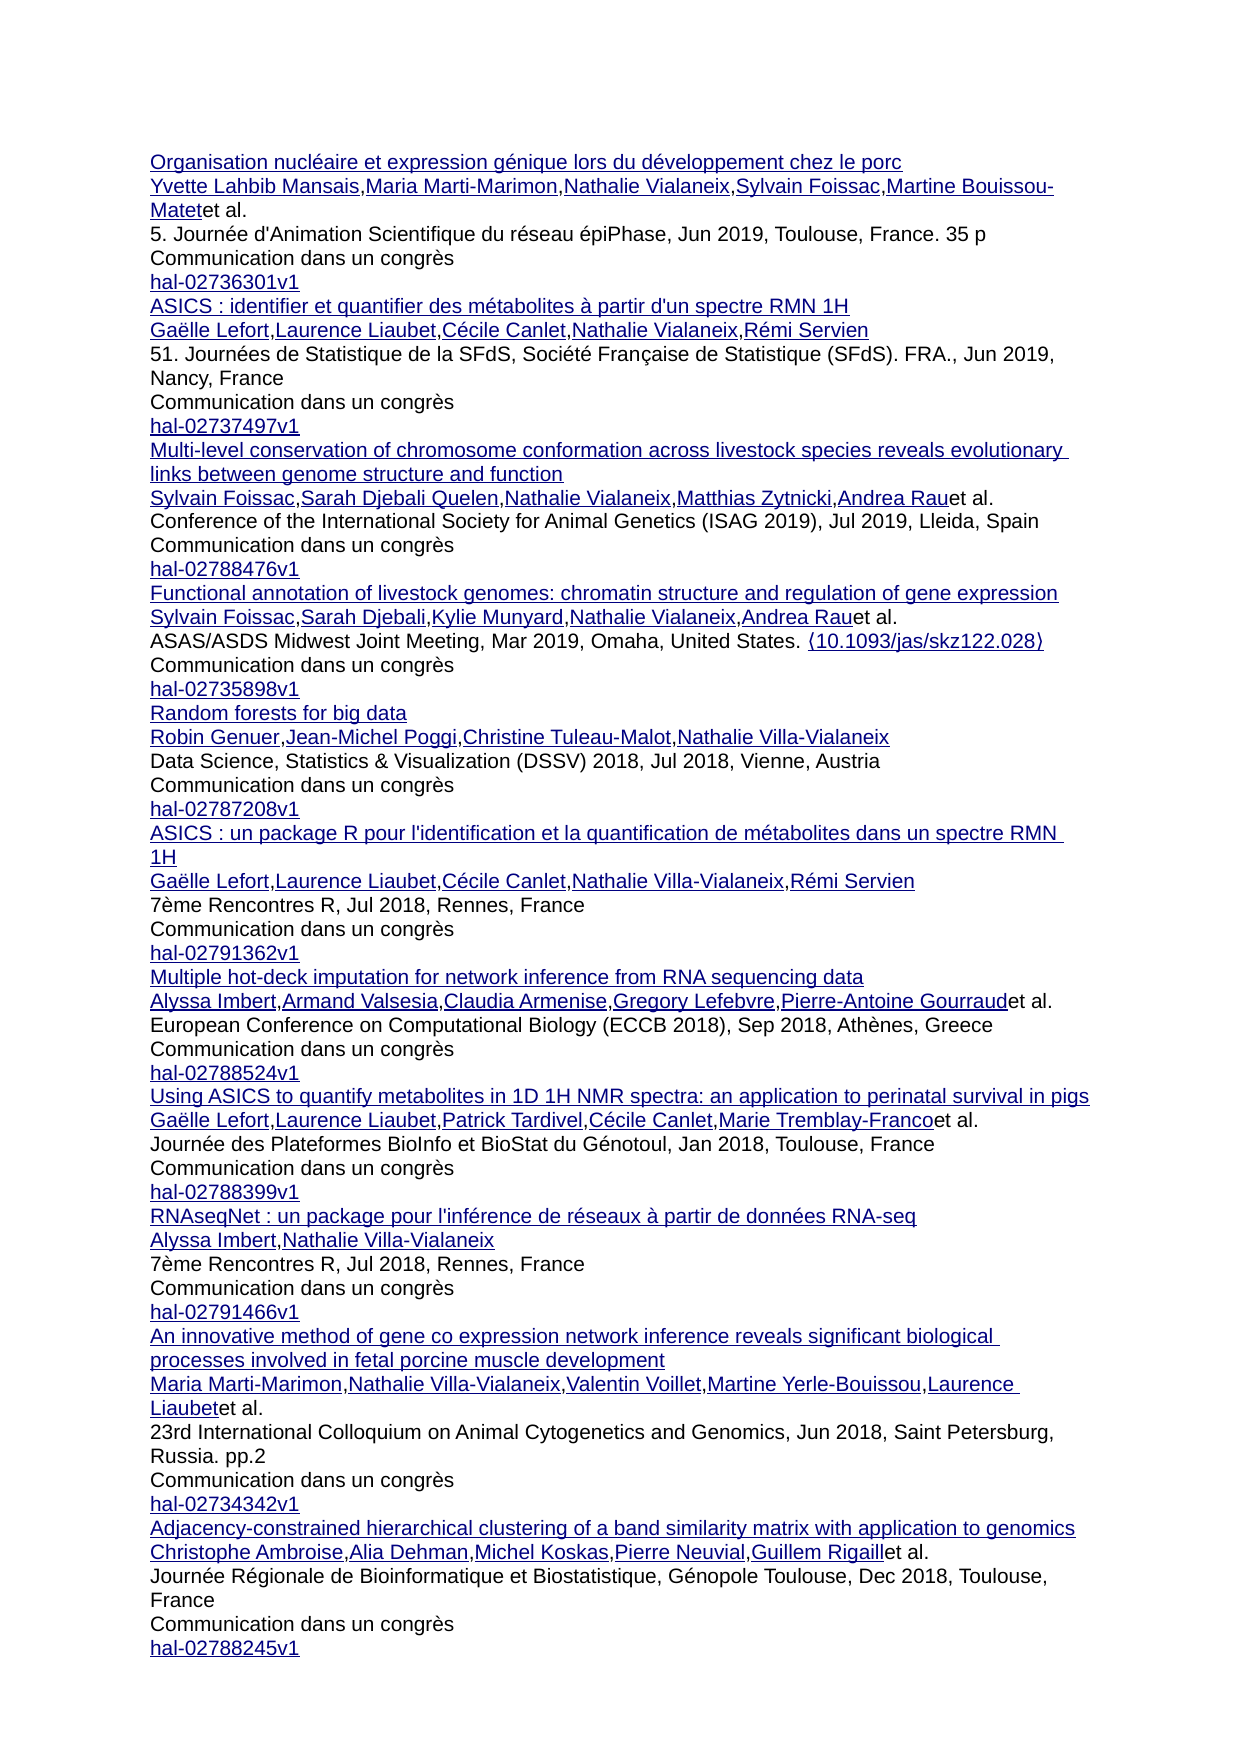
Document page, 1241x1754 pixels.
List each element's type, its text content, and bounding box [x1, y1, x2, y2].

table_cell An innovative method of gene co expression network inference reveals significant biological processes involved in fetal porcine muscle development Maria Marti-Marimon,Nathalie Villa-Vialaneix,Valentin Voillet,Martine Yerle-Bouissou,Laurence Liaubetet al. 23rd International Colloquium on Animal Cytogenetics and Genomics, Jun 2018, Saint Petersburg, Russia. pp.2 Communication dans un congrès hal-02734342v1 [150, 1324, 1090, 1516]
table_cell Gaëlle Lefort,Laurence Liaubet,Patrick Tardivel,Cécile Canlet,Marie Tremblay-Francoet al. Journée des Plateformes BioInfo et BioStat du Génotoul, Jan 2018, Toulouse, France Communication dans un congrès hal-02788399v1 [150, 1106, 1090, 1204]
table_cell ASICS : un package R pour l'identification et la quantification de métabolites dans un spectre RMN 1H Gaëlle Lefort,Laurence Liaubet,Cécile Canlet,Nathalie Villa-Vialaneix,Rémi Servien 7ème Rencontres R, Jul 2018, Rennes, France Communication dans un congrès hal-02791362v1 [150, 821, 1090, 964]
table_cell Using ASICS to quantify metabolites in 1D 1H NMR spectra: an application to perinatal survival in pigs [150, 1084, 1090, 1105]
table_cell Random forests for big data Robin Genuer,Jean-Michel Poggi,Christine Tuleau-Malot,Nathalie Villa-Vialaneix Data Science, Statistics & Visualization (DSSV) 2018, Jul 2018, Vienne, Austria Communication dans un congrès hal-02787208v1 [150, 701, 1090, 821]
table_cell Multi-level conservation of chromosome conformation across livestock species reveals evolutionary links between genome structure and function Sylvain Foissac,Sarah Djebali Quelen,Nathalie Vialaneix,Matthias Zytnicki,Andrea Rauet al. Conference of the International Society for Animal Genetics (ISAG 2019), Jul 2019, Lleida, Spain Communication dans un congrès hal-02788476v1 [150, 438, 1090, 581]
table_cell RNAseqNet : un package pour l'inférence de réseaux à partir de données RNA-seq Alyssa Imbert,Nathalie Villa-Vialaneix 7ème Rencontres R, Jul 2018, Rennes, France Communication dans un congrès hal-02791466v1 [150, 1204, 1090, 1324]
table_cell Functional annotation of livestock genomes: chromatin structure and regulation of gene expression Sylvain Foissac,Sarah Djebali,Kylie Munyard,Nathalie Vialaneix,Andrea Rauet al. ASAS/ASDS Midwest Joint Meeting, Mar 2019, Omaha, United States. ⟨10.1093/jas/skz122.028⟩ Communication dans un congrès hal-02735898v1 [150, 581, 1090, 701]
table_cell Organisation nucléaire et expression génique lors du développement chez le porc Yvette Lahbib Mansais,Maria Marti-Marimon,Nathalie Vialaneix,Sylvain Foissac,Martine Bouissou-Matetet al. 5. Journée d'Animation Scientifique du réseau épiPhase, Jun 2019, Toulouse, France. 35 p Communication dans un congrès hal-02736301v1 [150, 150, 1090, 294]
table_cell ASICS : identifier et quantifier des métabolites à partir d'un spectre RMN 1H Gaëlle Lefort,Laurence Liaubet,Cécile Canlet,Nathalie Vialaneix,Rémi Servien 51. Journées de Statistique de la SFdS, Société Française de Statistique (SFdS). FRA., Jun 2019, Nancy, France Communication dans un congrès hal-02737497v1 [150, 294, 1090, 437]
table_cell Adjacency-constrained hierarchical clustering of a band similarity matrix with application to genomics Christophe Ambroise,Alia Dehman,Michel Koskas,Pierre Neuvial,Guillem Rigaillet al. Journée Régionale de Bioinformatique et Biostatistique, Génopole Toulouse, Dec 2018, Toulouse, France Communication dans un congrès hal-02788245v1 [150, 1516, 1090, 1659]
table_cell Multiple hot-deck imputation for network inference from RNA sequencing data Alyssa Imbert,Armand Valsesia,Claudia Armenise,Gregory Lefebvre,Pierre-Antoine Gourraudet al. European Conference on Computational Biology (ECCB 2018), Sep 2018, Athènes, Greece Communication dans un congrès hal-02788524v1 [150, 965, 1090, 1084]
